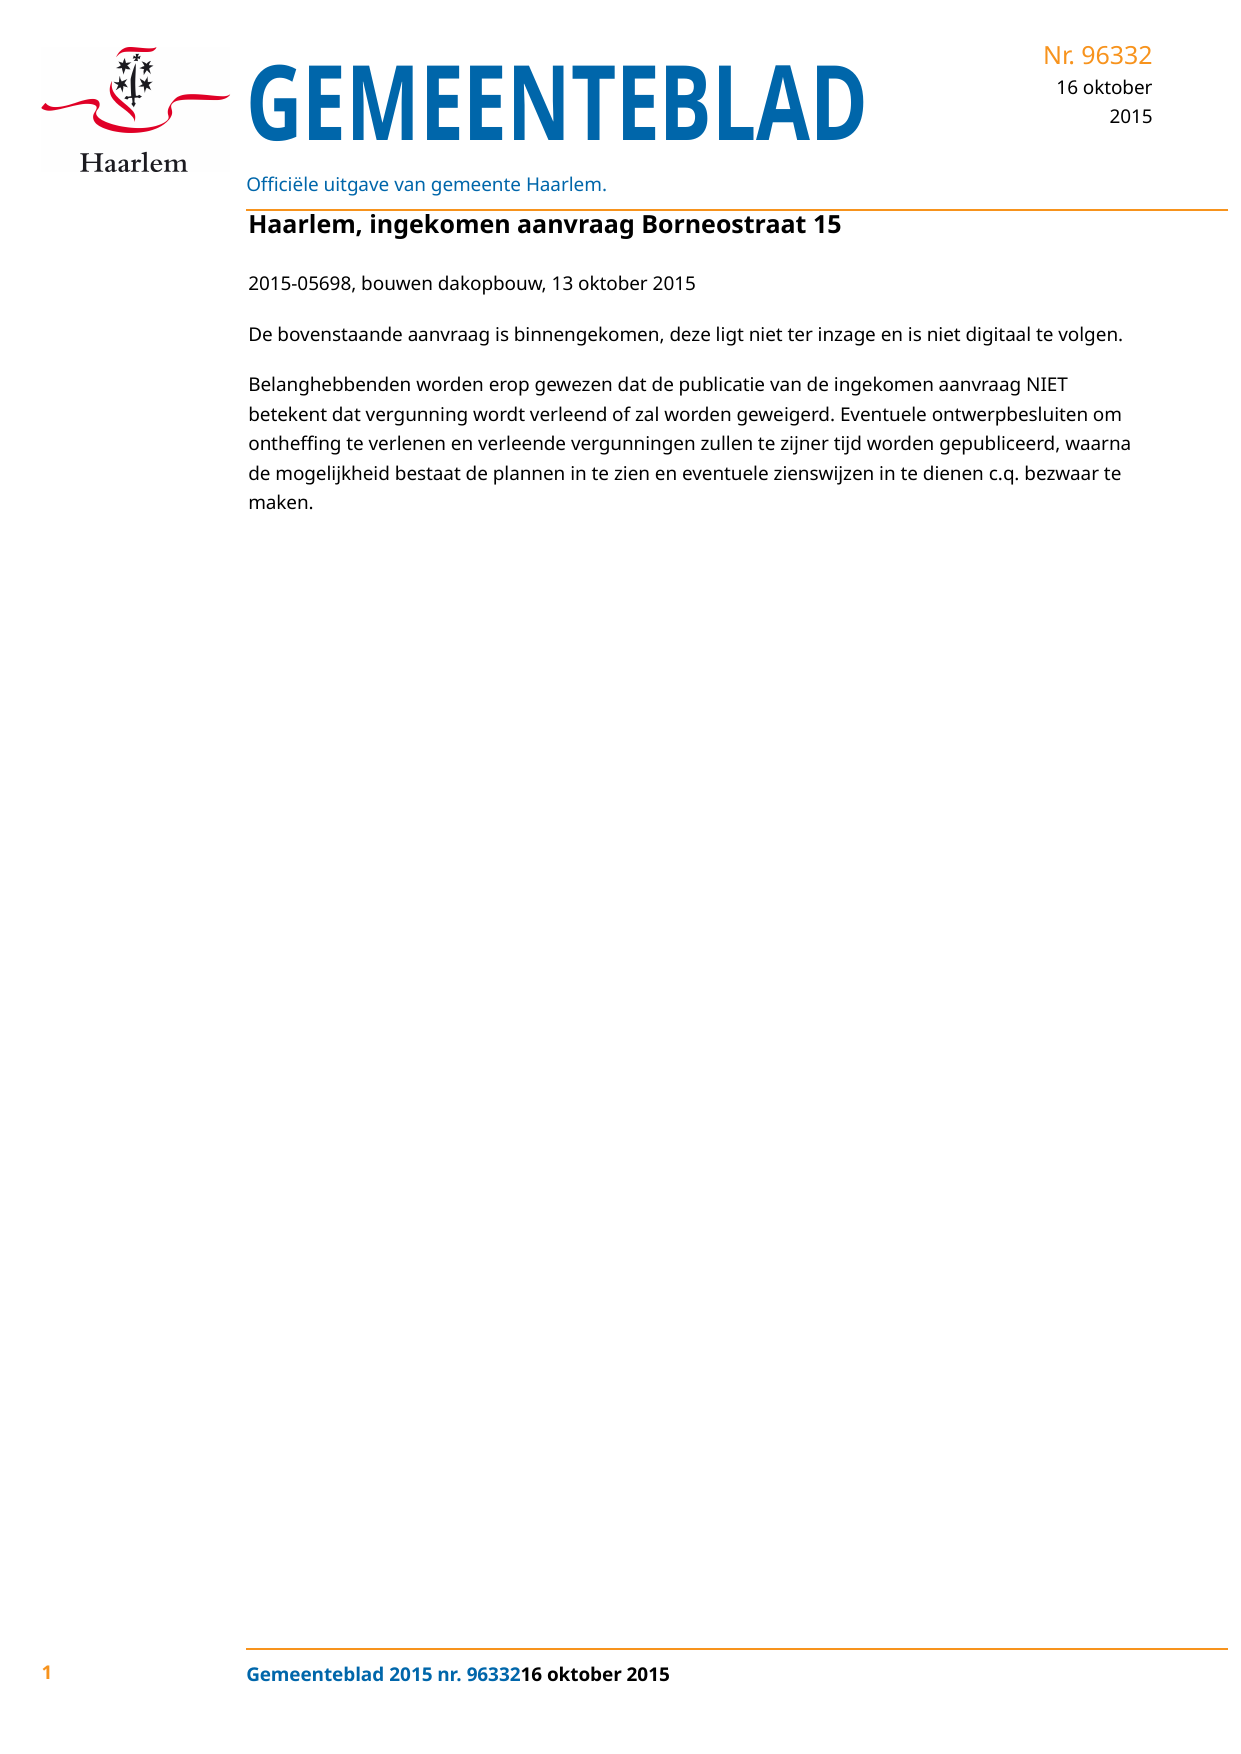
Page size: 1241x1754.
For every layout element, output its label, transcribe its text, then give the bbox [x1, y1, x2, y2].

picture [41, 47, 231, 172]
text Haarlem, ingekomen aanvraag Borneostraat 15 [248, 211, 1152, 241]
text De bovenstaande aanvraag is binnengekomen, deze ligt niet ter inzage en is niet digitaal te volgen. [248, 321, 1152, 346]
text Belanghebbenden worden erop gewezen dat de publicatie van de ingekomen aanvraag NIET betekent dat vergunning wordt verleend of zal worden geweigerd. Eventuele ontwerpbesluiten om ontheffing te verlenen en verleende vergunningen zullen te zijner tijd worden gepubliceerd, waarna de mogelijkheid bestaat de plannen in te zien en eventuele zienswijzen in te dienen c.q. bezwaar te maken. [248, 371, 1152, 515]
text 2015-05698, bouwen dakopbouw, 13 oktober 2015 [248, 270, 1152, 296]
